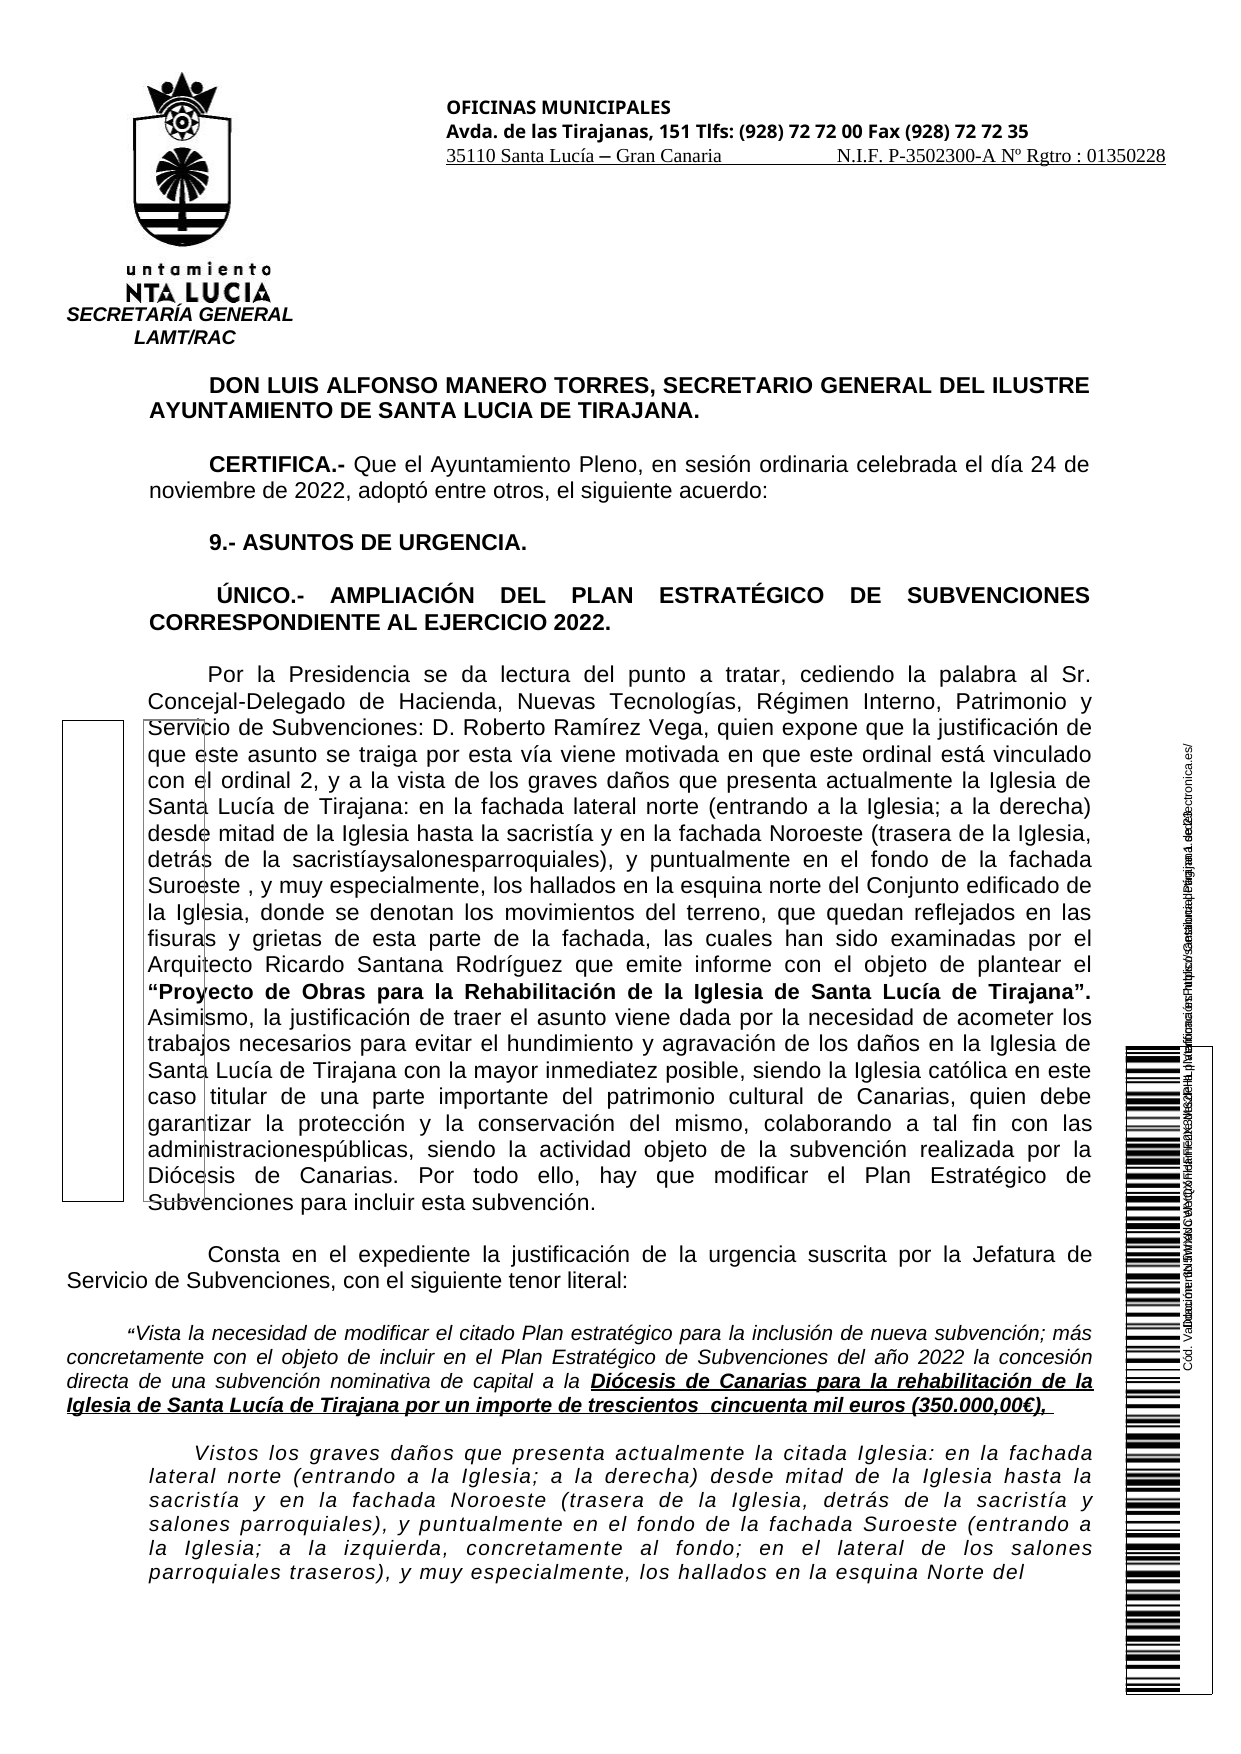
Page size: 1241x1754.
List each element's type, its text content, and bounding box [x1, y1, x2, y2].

text 9.- ASUNTOS DE URGENCIA. [209, 531, 1166, 556]
picture [126, 72, 271, 303]
text Vistos los graves daños que presenta actualmente la citada Iglesia: en la fachada lateral norte (entrando a la Iglesia; a la derecha) desde mitad de la Iglesia hasta la sacristía y en la fachada Noroeste (trasera de la Iglesia, detrás de la sacristía y salones parroquiales), y puntualmente en el fondo de la fachada Suroeste (entrando a la Iglesia; a la izquierda, concretamente al fondo; en el lateral de los salones parroquiales traseros), y muy especialmente, los hallados en la esquina Norte del [149, 1441, 1166, 1584]
text CERTIFICA.- Que el Ayuntamiento Pleno, en sesión ordinaria celebrada el día 24 de noviembre de 2022, adoptó entre otros, el siguiente acuerdo: [149, 451, 1091, 504]
text ÚNICO.- AMPLIACIÓN DEL PLAN ESTRATÉGICO DE SUBVENCIONES CORRESPONDIENTE AL EJERCICIO 2022. [149, 582, 1091, 635]
text Consta en el expediente la justificación de la urgencia suscrita por la Jefatura de Servicio de Subvenciones, con el siguiente tenor literal: [66, 1242, 1166, 1294]
text “Vista la necesidad de modificar el citado Plan estratégico para la inclusión de nueva subvención; más concretamente con el objeto de incluir en el Plan Estratégico de Subvenciones del año 2022 la concesión directa de una subvención nominativa de capital a la Diócesis de Canarias para la rehabilitación de la Iglesia de Santa Lucía de Tirajana por un importe de trescientos cincuenta mil euros (350.000,00€), [66, 1321, 1166, 1417]
table_header Cód. Validación: 6N5WXNCWYQXFHFFF2X3M62PHL | Verificación: https://santaluciadetirajana.sedelectronica.es/ Documento firmado electrónicamente desde la plataforma esPublico Gestiona | Página 1 de 23 [1180, 1047, 1212, 1694]
table_header OFICINAS MUNICIPALES Avda. de las Tirajanas, 151 Tlfs: (928) 72 72 00 Fax (928) 72 72 35 35110 Santa Lucía – Gran Canaria N.I.F. P-3502300-A Nº Rgtro : 01350228 [296, 71, 1166, 303]
picture [1127, 1047, 1180, 1692]
table_cell [296, 303, 1166, 350]
table_cell SECRETARÍA GENERAL LAMT/RAC [66, 303, 296, 350]
table_header [66, 71, 296, 303]
text DON LUIS ALFONSO MANERO TORRES, SECRETARIO GENERAL DEL ILUSTRE AYUNTAMIENTO DE SANTA LUCIA DE TIRAJANA. [149, 372, 1091, 424]
text Por la Presidencia se da lectura del punto a tratar, cediendo la palabra al Sr. Concejal-Delegado de Hacienda, Nuevas Tecnologías, Régimen Interno, Patrimonio y Servicio de Subvenciones: D. Roberto Ramírez Vega, quien expone que la justificación de que este asunto se traiga por esta vía viene motivada en que este ordinal está vinculado con el ordinal 2, y a la vista de los graves daños que presenta actualmente la Iglesia de Santa Lucía de Tirajana: en la fachada lateral norte (entrando a la Iglesia; a la derecha) desde mitad de la Iglesia hasta la sacristía y en la fachada Noroeste (trasera de la Iglesia, detrás de la sacristíaysalonesparroquiales), y puntualmente en el fondo de la fachada Suroeste , y muy especialmente, los hallados en la esquina norte del Conjunto edificado de la Iglesia, donde se denotan los movimientos del terreno, que quedan reflejados en las fisuras y grietas de esta parte de la fachada, las cuales han sido examinadas por el Arquitecto Ricardo Santana Rodríguez que emite informe con el objeto de plantear el “Proyecto de Obras para la Rehabilitación de la Iglesia de Santa Lucía de Tirajana”. Asimismo, la justificación de traer el asunto viene dada por la necesidad de acometer los trabajos necesarios para evitar el hundimiento y agravación de los daños en la Iglesia de Santa Lucía de Tirajana con la mayor inmediatez posible, siendo la Iglesia católica en este caso titular de una parte importante del patrimonio cultural de Canarias, quien debe garantizar la protección y la conservación del mismo, colaborando a tal fin con las administracionespúblicas, siendo la actividad objeto de la subvención realizada por la Diócesis de Canarias. Por todo ello, hay que modificar el Plan Estratégico de Subvenciones para incluir esta subvención. [66, 662, 1166, 1215]
